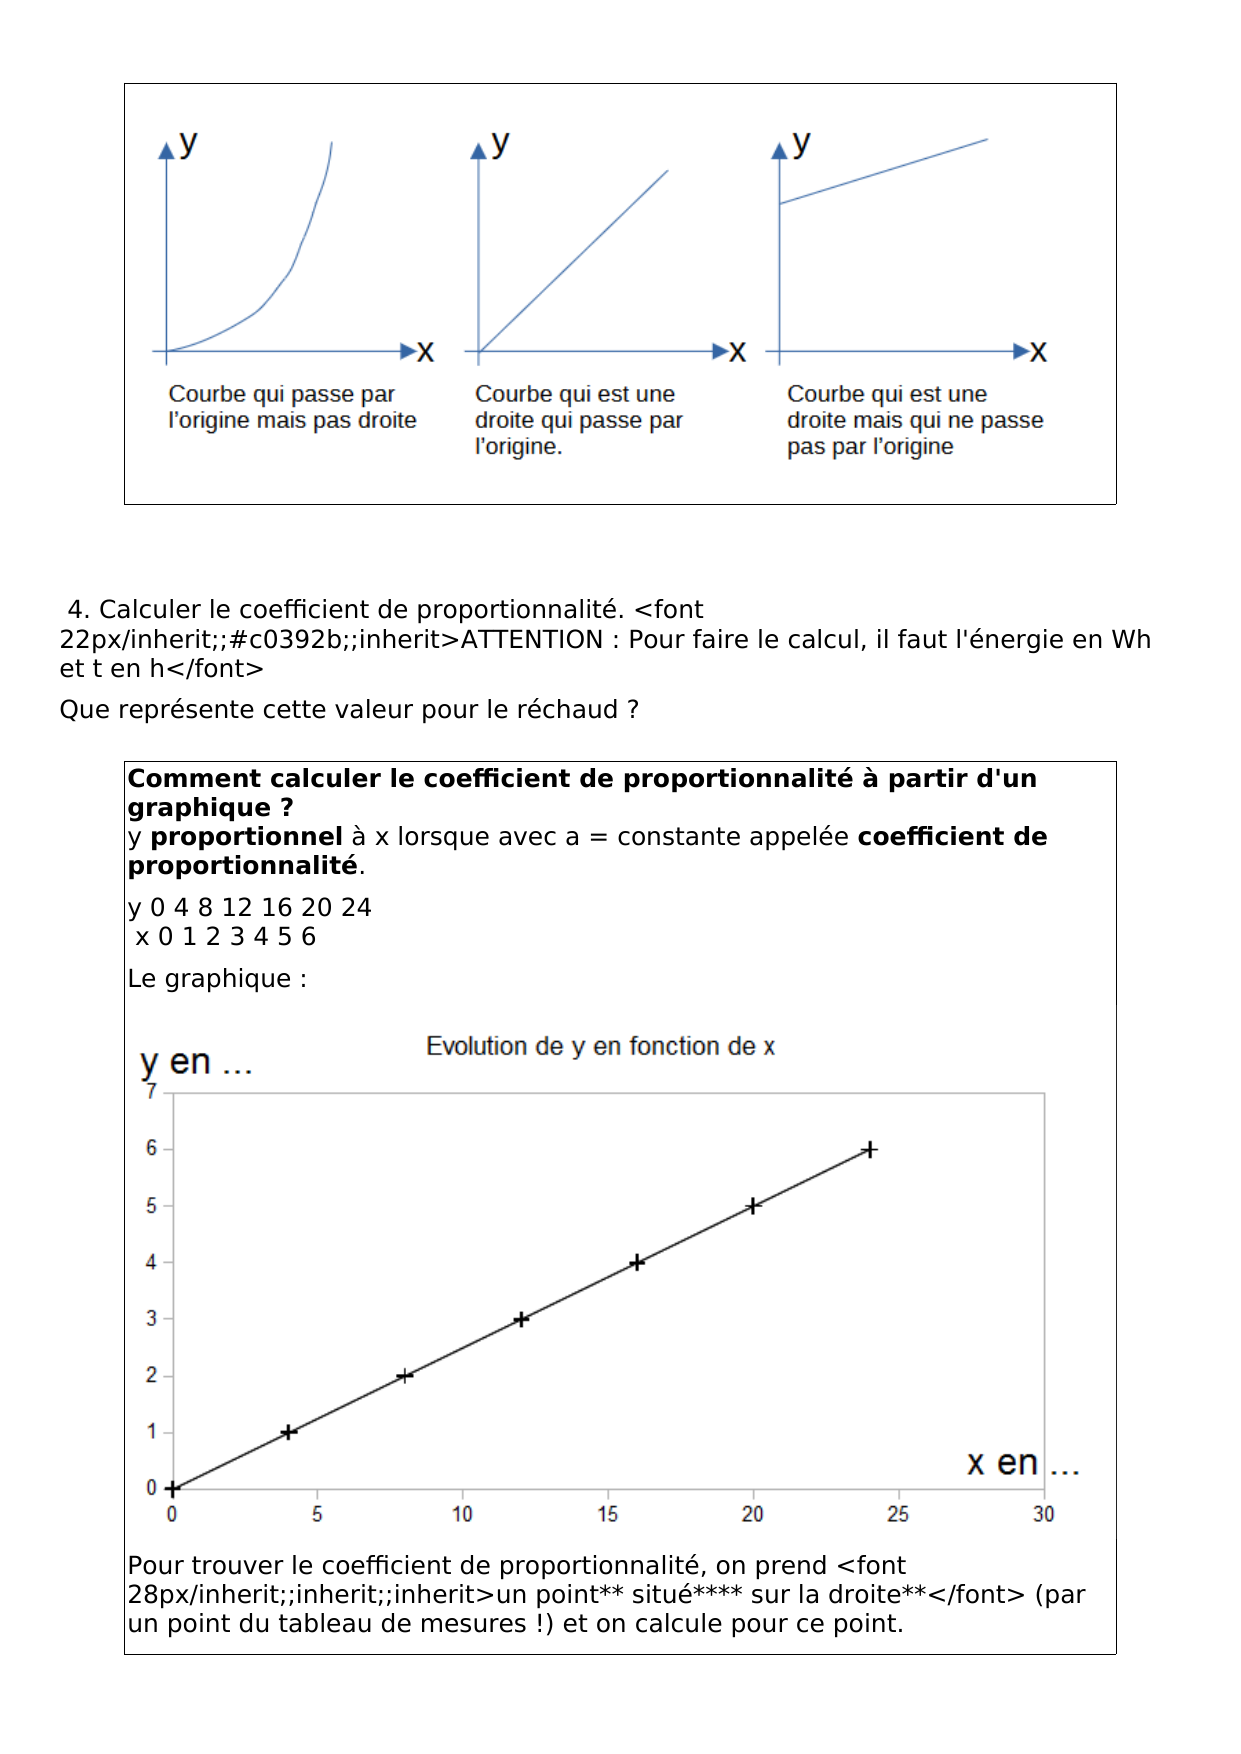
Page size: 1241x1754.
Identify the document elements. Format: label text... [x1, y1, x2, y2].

picture [127, 1005, 1117, 1539]
text Que représente cette valeur pour le réchaud ? [59, 696, 1181, 725]
table_header [125, 84, 1116, 504]
picture [127, 85, 1114, 501]
text 4. Calculer le coefficient de proportionnalité. <font 22px/inherit;;#c0392b;;inherit>ATTENTION : Pour faire le calcul, il faut l'énergie en Wh et t en h</font> [59, 566, 1181, 683]
table_header Comment calculer le coefficient de proportionnalité à partir d'un graphique ? y proportionnel à x lorsque avec a = constante appelée coefficient de proportionnalité. y 0 4 8 12 16 20 24 x 0 1 2 3 4 5 6 Le graphique : Pour trouver le coefficient de proportionnalité, on prend <font 28px/inherit;;inherit;;inherit>un point** situé**** sur la droite**</font> (par un point du tableau de mesures !) et on calcule pour ce point. [125, 762, 1116, 1654]
